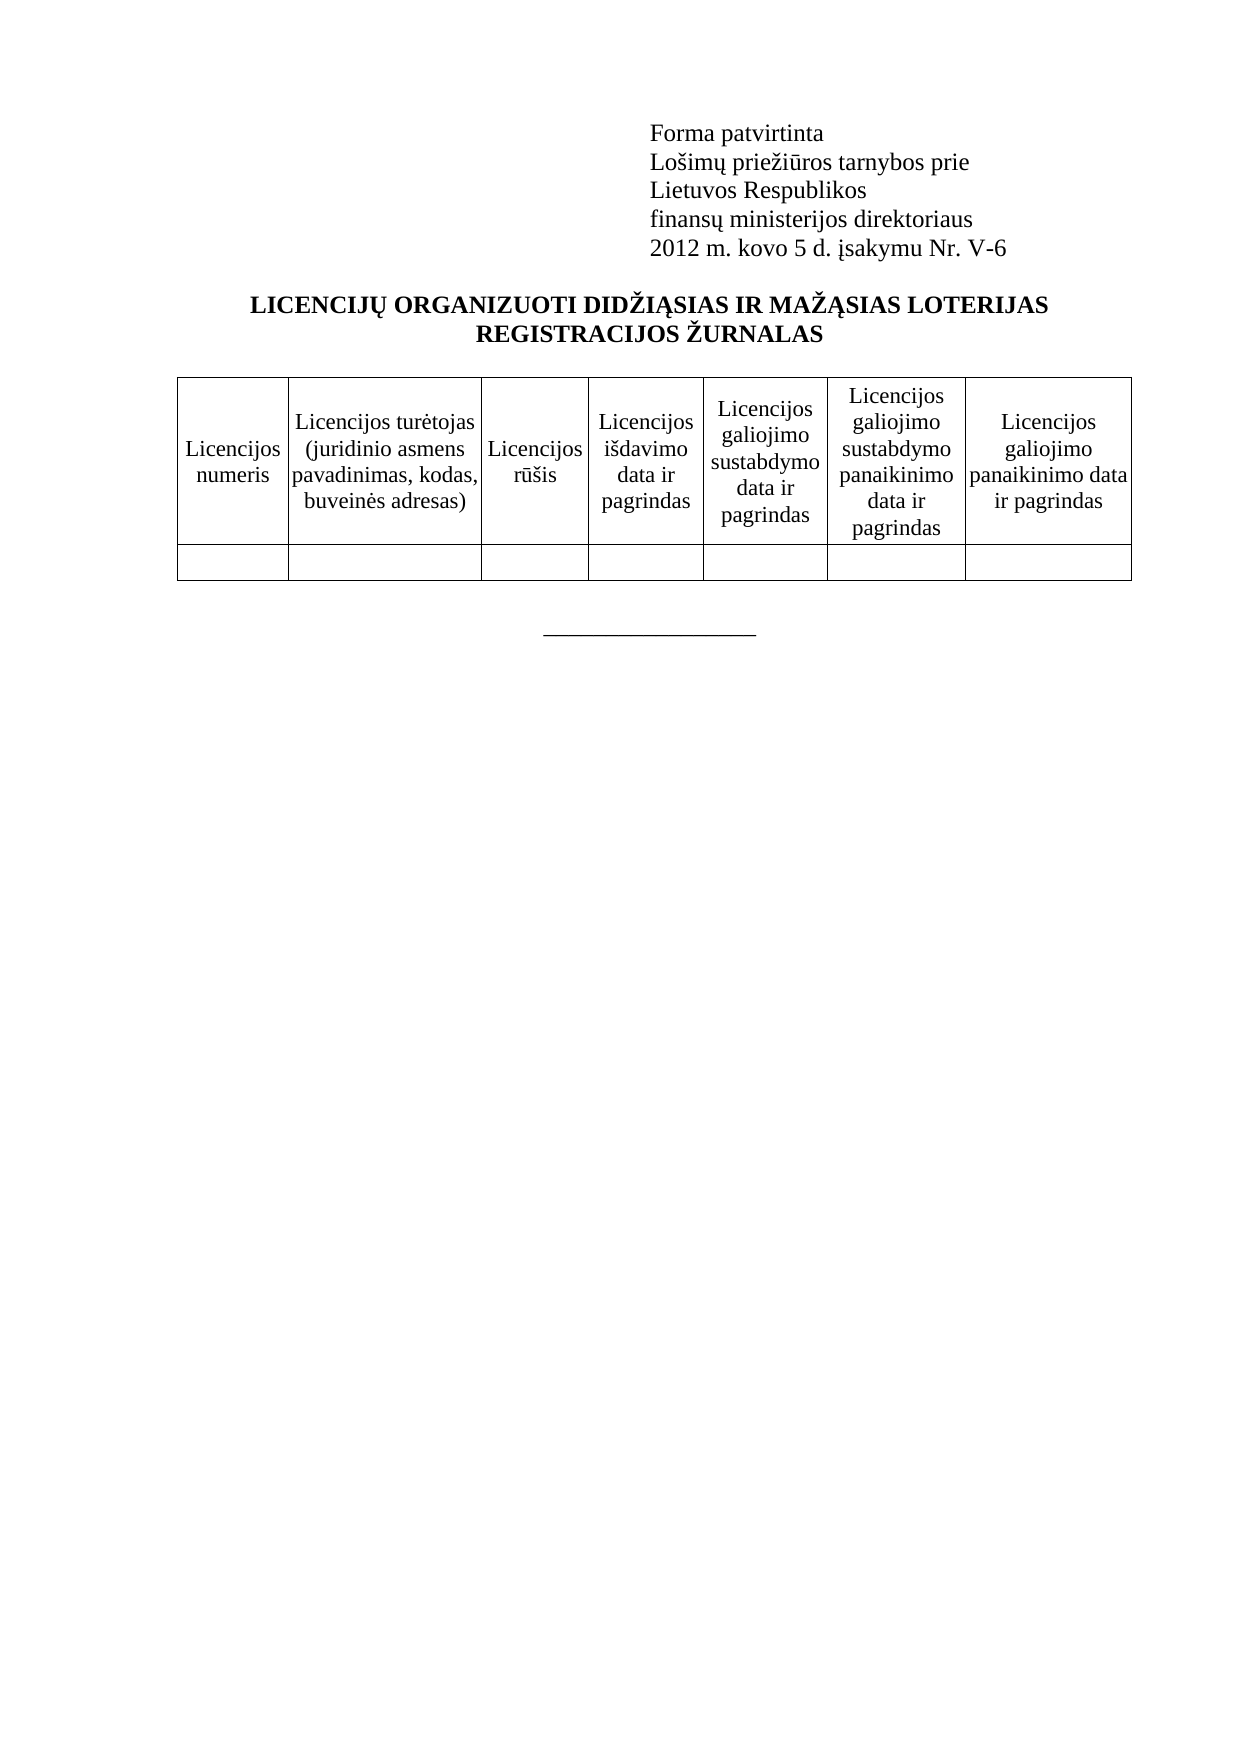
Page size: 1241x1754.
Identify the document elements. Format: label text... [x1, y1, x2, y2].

text Lošimų priežiūros tarnybos prie [649, 147, 1122, 176]
text LICENCIJŲ ORGANIZUOTI DIDŽIĄSIAS IR MAŽĄSIAS LOTERIJAS REGISTRACIJOS ŽURNALAS [177, 291, 1122, 348]
table_header Licencijos galiojimo sustabdymo data ir pagrindas [704, 378, 827, 544]
text Forma patvirtinta [649, 118, 1122, 147]
table_cell [178, 545, 288, 580]
table_header Licencijos turėtojas (juridinio asmens pavadinimas, kodas, buveinės adresas) [289, 378, 481, 544]
table_cell [966, 545, 1131, 580]
text Lietuvos Respublikos [649, 176, 1122, 204]
text _________________ [177, 610, 1122, 639]
table_cell [828, 545, 965, 580]
text finansų ministerijos direktoriaus [649, 204, 1122, 233]
table_cell [589, 545, 703, 580]
table_cell [482, 545, 588, 580]
text 2012 m. kovo 5 d. įsakymu Nr. V-6 [649, 233, 1122, 262]
table_header Licencijos galiojimo sustabdymo panaikinimo data ir pagrindas [828, 378, 965, 544]
table_header Licencijos galiojimo panaikinimo data ir pagrindas [966, 378, 1131, 544]
table_header Licencijos išdavimo data ir pagrindas [589, 378, 703, 544]
table_cell [289, 545, 481, 580]
table_header Licencijos numeris [178, 378, 288, 544]
table_cell [704, 545, 827, 580]
table_header Licencijos rūšis [482, 378, 588, 544]
